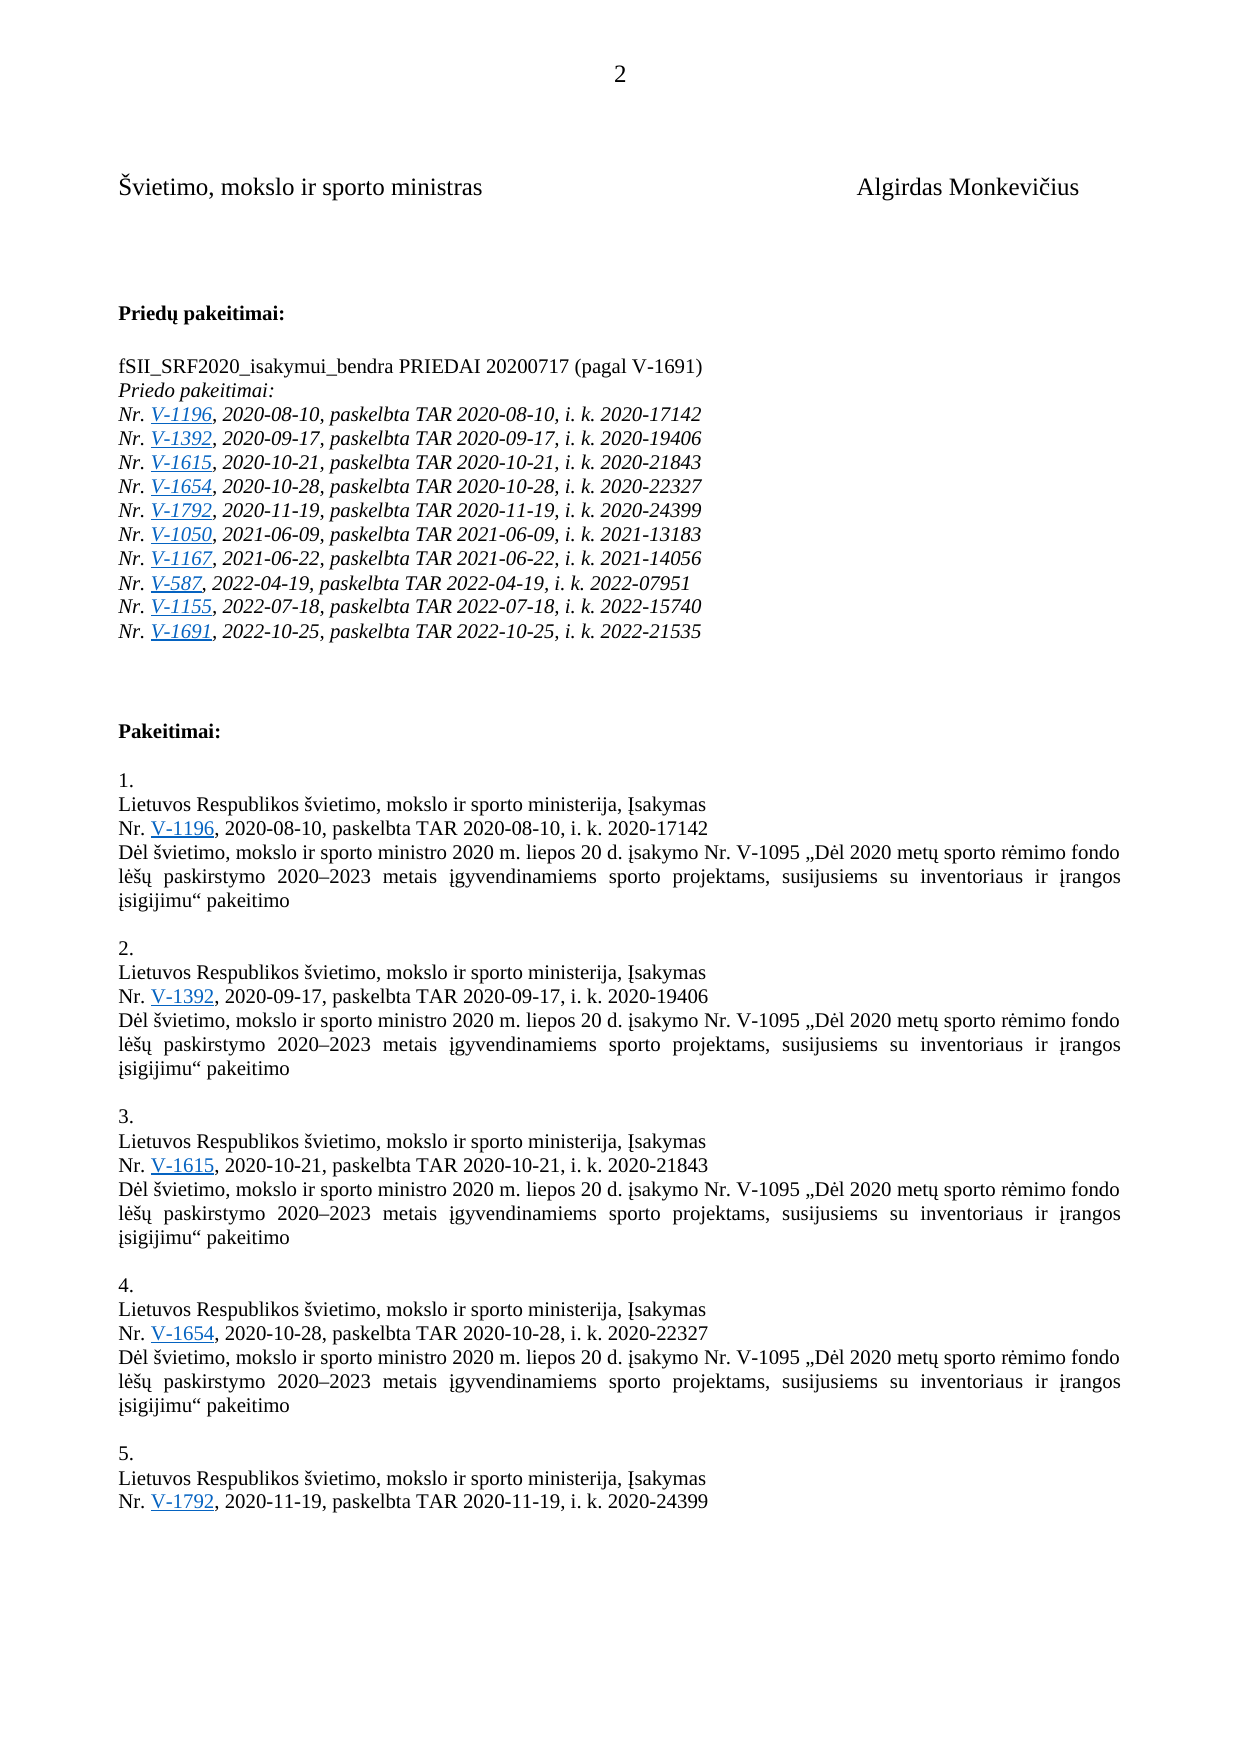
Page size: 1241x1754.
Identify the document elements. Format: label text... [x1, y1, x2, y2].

text 1. [118, 768, 1122, 792]
text 2. [118, 936, 1122, 960]
text Nr. V-1615, 2020-10-21, paskelbta TAR 2020-10-21, i. k. 2020-21843 [118, 450, 1122, 474]
text 3. [118, 1104, 1122, 1128]
text Nr. V-1792, 2020-11-19, paskelbta TAR 2020-11-19, i. k. 2020-24399 [118, 498, 1122, 522]
text Nr. V-1155, 2022-07-18, paskelbta TAR 2022-07-18, i. k. 2022-15740 [118, 594, 1122, 618]
text Nr. V-1196, 2020-08-10, paskelbta TAR 2020-08-10, i. k. 2020-17142 [118, 816, 1122, 840]
text Nr. V-1654, 2020-10-28, paskelbta TAR 2020-10-28, i. k. 2020-22327 [118, 1321, 1122, 1345]
text Dėl švietimo, mokslo ir sporto ministro 2020 m. liepos 20 d. įsakymo Nr. V-1095 „Dėl 2020 metų sporto rėmimo fondo lėšų paskirstymo 2020–2023 metais įgyvendinamiems sporto projektams, susijusiems su inventoriaus ir įrangos įsigijimu“ pakeitimo [118, 1345, 1122, 1417]
text Dėl švietimo, mokslo ir sporto ministro 2020 m. liepos 20 d. įsakymo Nr. V-1095 „Dėl 2020 metų sporto rėmimo fondo lėšų paskirstymo 2020–2023 metais įgyvendinamiems sporto projektams, susijusiems su inventoriaus ir įrangos įsigijimu“ pakeitimo [118, 1008, 1122, 1080]
text Nr. V-1392, 2020-09-17, paskelbta TAR 2020-09-17, i. k. 2020-19406 [118, 984, 1122, 1008]
text Dėl švietimo, mokslo ir sporto ministro 2020 m. liepos 20 d. įsakymo Nr. V-1095 „Dėl 2020 metų sporto rėmimo fondo lėšų paskirstymo 2020–2023 metais įgyvendinamiems sporto projektams, susijusiems su inventoriaus ir įrangos įsigijimu“ pakeitimo [118, 1177, 1122, 1249]
text Nr. V-1792, 2020-11-19, paskelbta TAR 2020-11-19, i. k. 2020-24399 [118, 1489, 1122, 1513]
text Lietuvos Respublikos švietimo, mokslo ir sporto ministerija, Įsakymas [118, 1297, 1122, 1321]
text Švietimo, mokslo ir sporto ministras Algirdas Monkevičius [118, 172, 1122, 200]
text Dėl švietimo, mokslo ir sporto ministro 2020 m. liepos 20 d. įsakymo Nr. V-1095 „Dėl 2020 metų sporto rėmimo fondo lėšų paskirstymo 2020–2023 metais įgyvendinamiems sporto projektams, susijusiems su inventoriaus ir įrangos įsigijimu“ pakeitimo [118, 840, 1122, 912]
text Nr. V-1615, 2020-10-21, paskelbta TAR 2020-10-21, i. k. 2020-21843 [118, 1153, 1122, 1177]
text Lietuvos Respublikos švietimo, mokslo ir sporto ministerija, Įsakymas [118, 1128, 1122, 1153]
text Priedų pakeitimai: [118, 301, 1122, 325]
text Nr. V-1654, 2020-10-28, paskelbta TAR 2020-10-28, i. k. 2020-22327 [118, 474, 1122, 498]
text Nr. V-1691, 2022-10-25, paskelbta TAR 2022-10-25, i. k. 2022-21535 [118, 618, 1122, 643]
text Lietuvos Respublikos švietimo, mokslo ir sporto ministerija, Įsakymas [118, 792, 1122, 816]
text Nr. V-587, 2022-04-19, paskelbta TAR 2022-04-19, i. k. 2022-07951 [118, 570, 1122, 594]
text Lietuvos Respublikos švietimo, mokslo ir sporto ministerija, Įsakymas [118, 960, 1122, 984]
text Nr. V-1196, 2020-08-10, paskelbta TAR 2020-08-10, i. k. 2020-17142 [118, 402, 1122, 426]
text 4. [118, 1273, 1122, 1297]
text Lietuvos Respublikos švietimo, mokslo ir sporto ministerija, Įsakymas [118, 1465, 1122, 1489]
text Priedo pakeitimai: [118, 378, 1122, 402]
text Nr. V-1392, 2020-09-17, paskelbta TAR 2020-09-17, i. k. 2020-19406 [118, 426, 1122, 450]
text fSII_SRF2020_isakymui_bendra PRIEDAI 20200717 (pagal V-1691) [118, 354, 1122, 378]
text Pakeitimai: [118, 719, 1122, 743]
text Nr. V-1050, 2021-06-09, paskelbta TAR 2021-06-09, i. k. 2021-13183 [118, 522, 1122, 546]
text 5. [118, 1441, 1122, 1465]
text Nr. V-1167, 2021-06-22, paskelbta TAR 2021-06-22, i. k. 2021-14056 [118, 546, 1122, 570]
